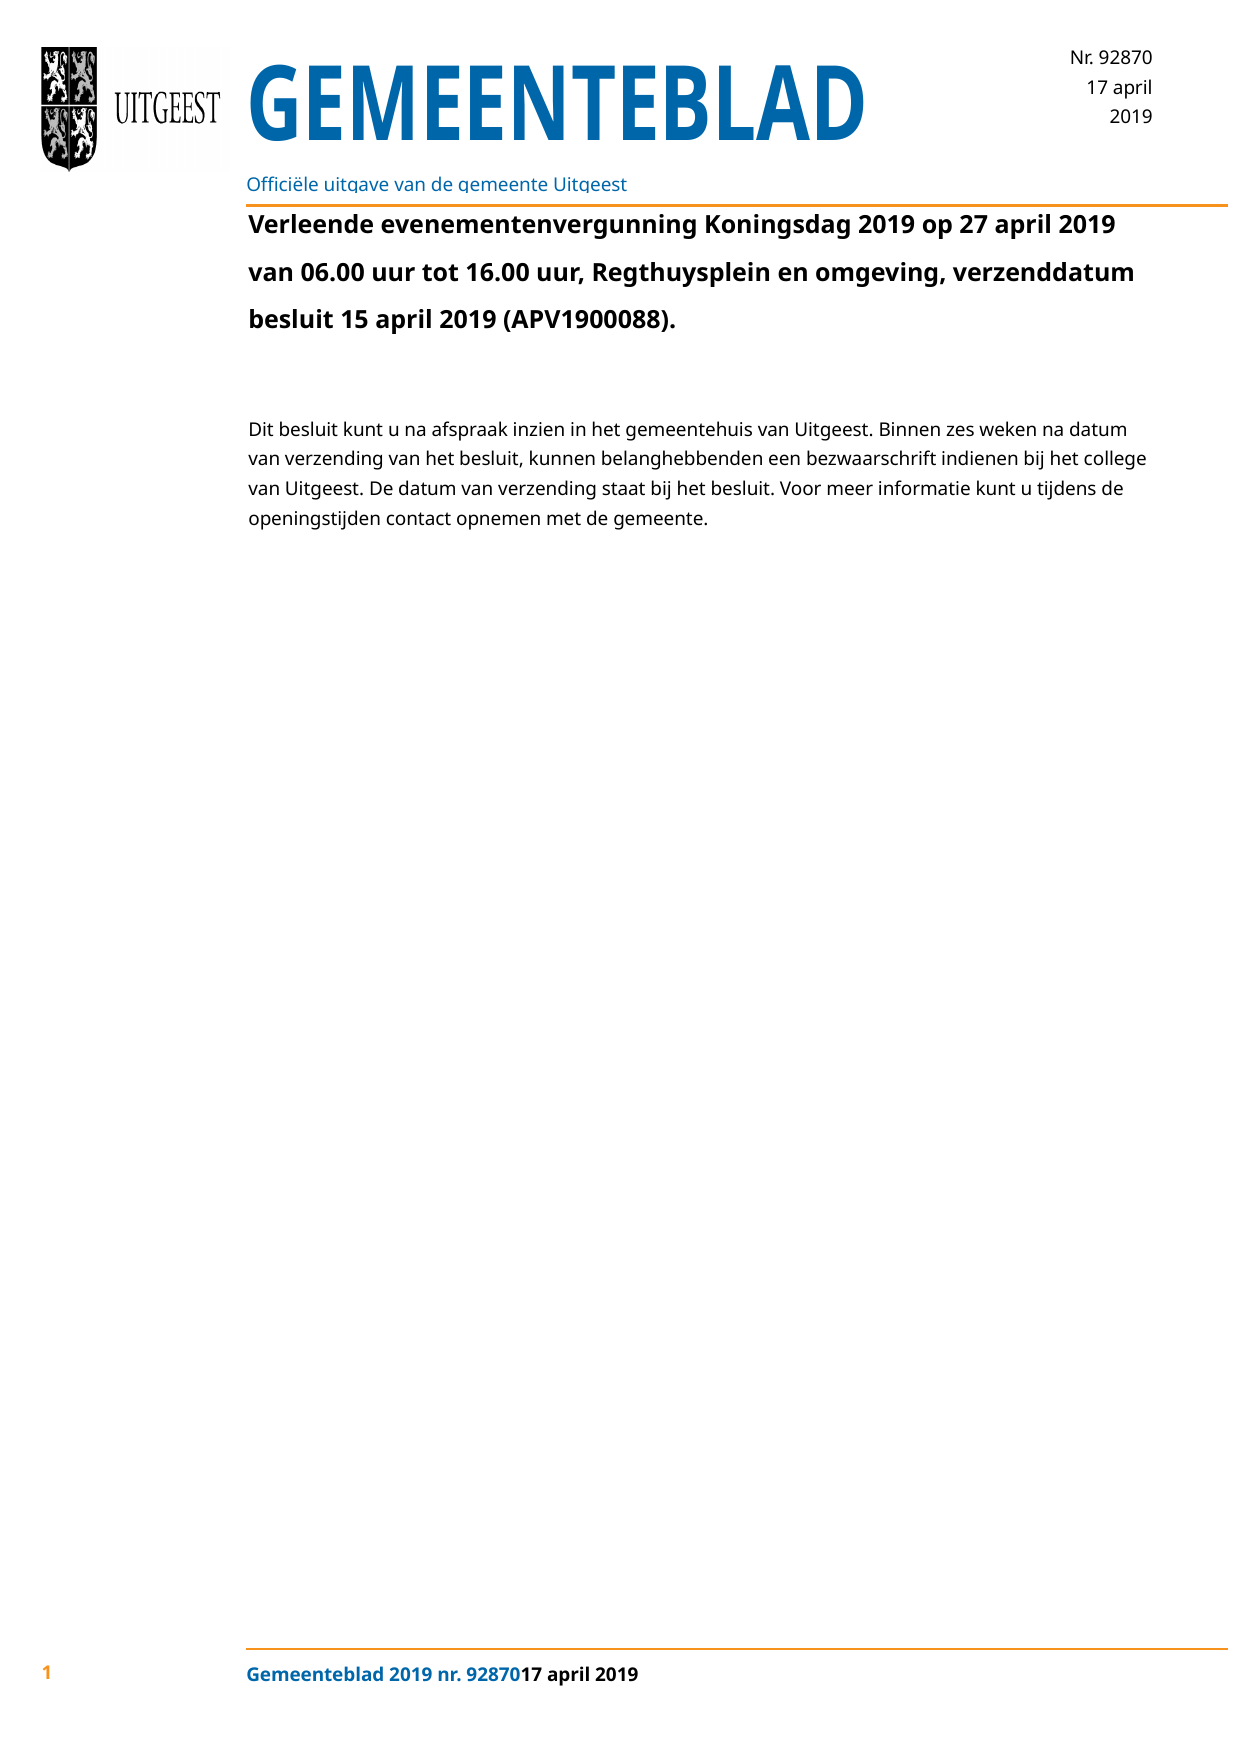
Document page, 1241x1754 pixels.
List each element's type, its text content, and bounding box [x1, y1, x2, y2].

text Verleende evenementenvergunning Koningsdag 2019 op 27 april 2019 van 06.00 uur tot 16.00 uur, Regthuysplein en omgeving, verzenddatum besluit 15 april 2019 (APV1900088). [248, 207, 1152, 336]
text Dit besluit kunt u na afspraak inzien in het gemeentehuis van Uitgeest. Binnen zes weken na datum van verzending van het besluit, kunnen belanghebbenden een bezwaarschrift indienen bij het college van Uitgeest. De datum van verzending staat bij het besluit. Voor meer informatie kunt u tijdens de openingstijden contact opnemen met de gemeente. [248, 416, 1152, 530]
picture [41, 47, 231, 172]
